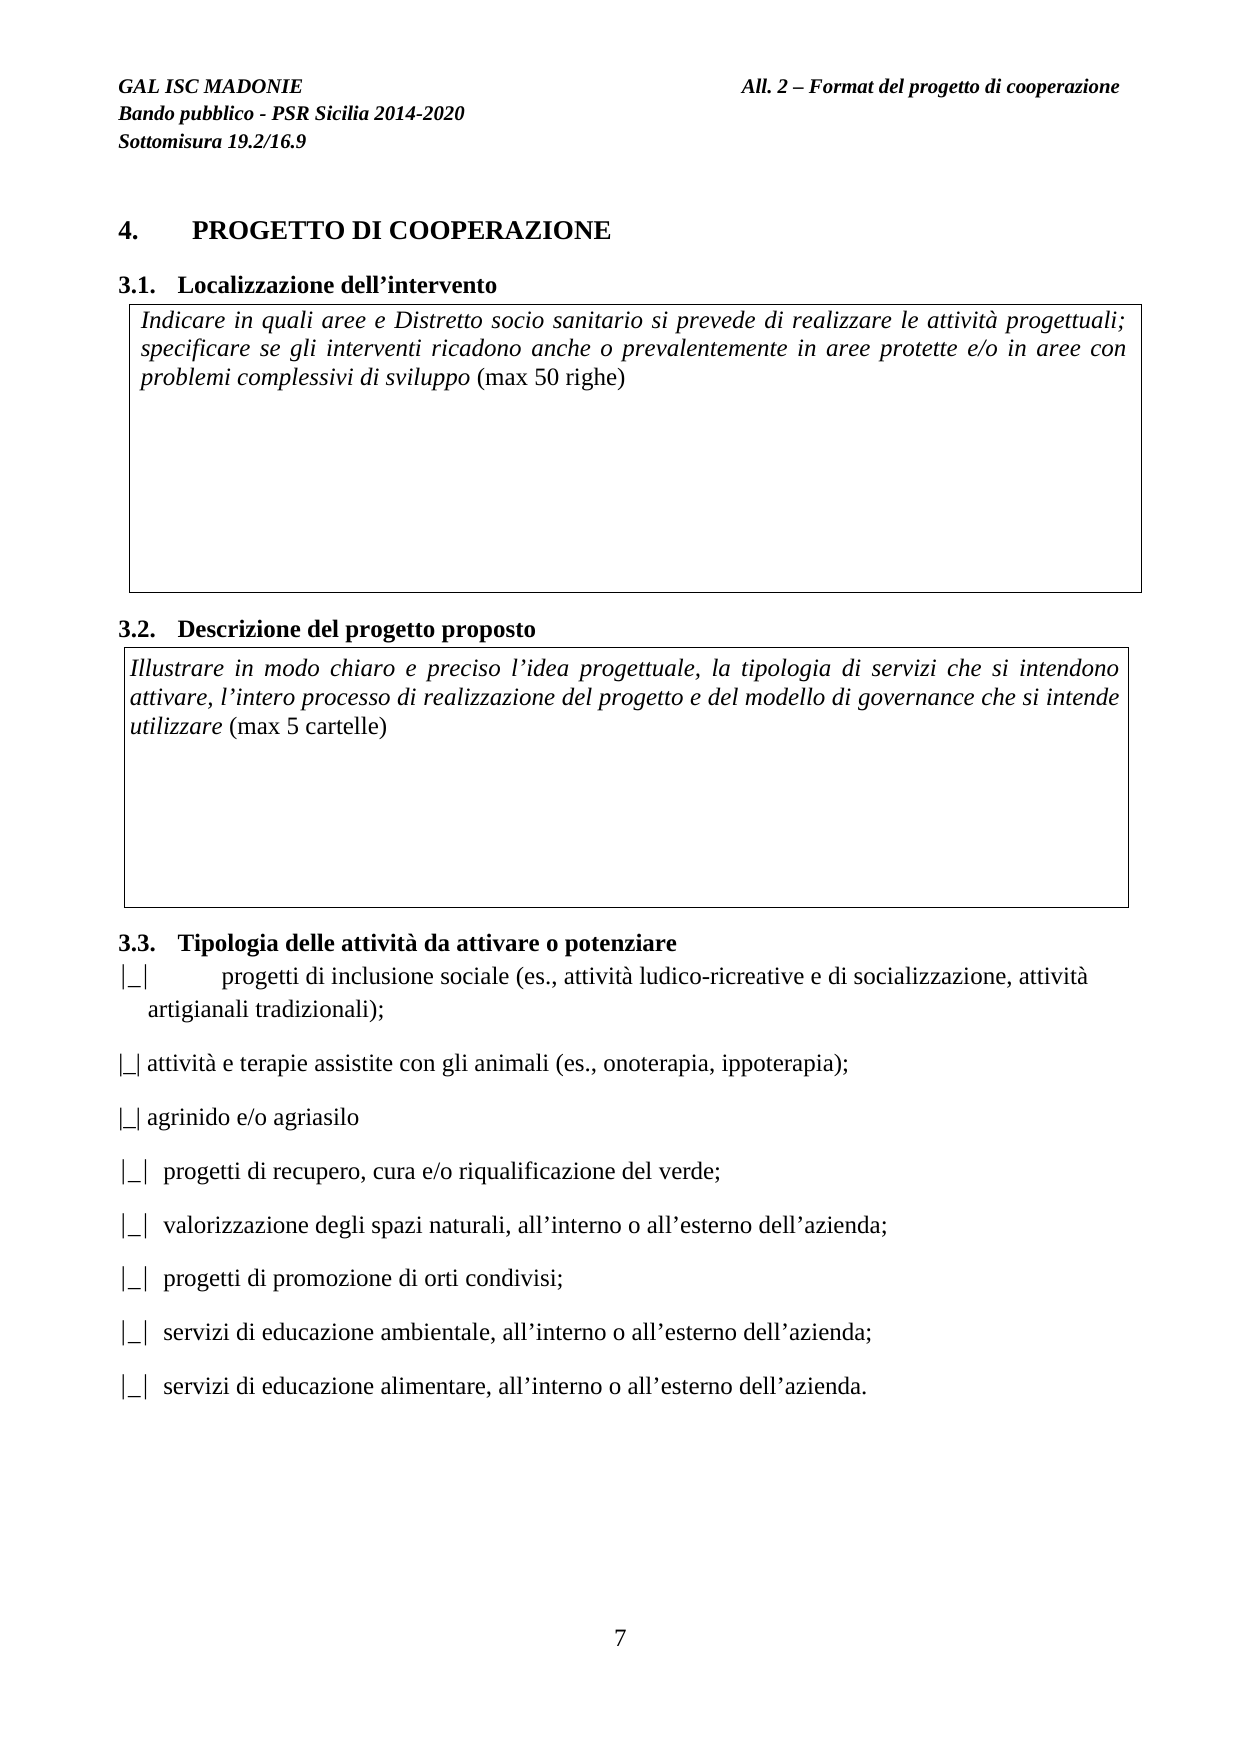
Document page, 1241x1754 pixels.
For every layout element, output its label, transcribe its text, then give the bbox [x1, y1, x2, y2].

text |_| valorizzazione degli spazi naturali, all’interno o all’esterno dell’azienda; [118, 1210, 1122, 1238]
text |_| attività e terapie assistite con gli animali (es., onoterapia, ippoterapia); [118, 1048, 1122, 1077]
table_header Illustrare in modo chiaro e preciso l’idea progettuale, la tipologia di servizi che si intendono attivare, l’intero processo di realizzazione del progetto e del modello di governance che si intende utilizzare (max 5 cartelle) [125, 648, 1128, 907]
list Localizzazione dell’intervento [118, 271, 1122, 299]
text |_| servizi di educazione ambientale, all’interno o all’esterno dell’azienda; [118, 1317, 1122, 1346]
list Descrizione del progetto proposto [118, 614, 1122, 643]
text |_| progetti di recupero, cura e/o riqualificazione del verde; [118, 1156, 1122, 1184]
subtitle PROGETTO DI COOPERAZIONE [118, 214, 1122, 245]
text |_| servizi di educazione alimentare, all’interno o all’esterno dell’azienda. [118, 1371, 1122, 1400]
text |_| agrinido e/o agriasilo [118, 1102, 1122, 1131]
list Tipologia delle attività da attivare o potenziare [118, 928, 1122, 957]
table_header Indicare in quali aree e Distretto socio sanitario si prevede di realizzare le attività progettuali; specificare se gli interventi ricadono anche o prevalentemente in aree protette e/o in aree con problemi complessivi di sviluppo (max 50 righe) [130, 305, 1141, 592]
text |_| progetti di inclusione sociale (es., attività ludico-ricreative e di socializzazione, attività artigianali tradizionali); [118, 961, 1122, 1023]
text |_| progetti di promozione di orti condivisi; [118, 1263, 1122, 1292]
